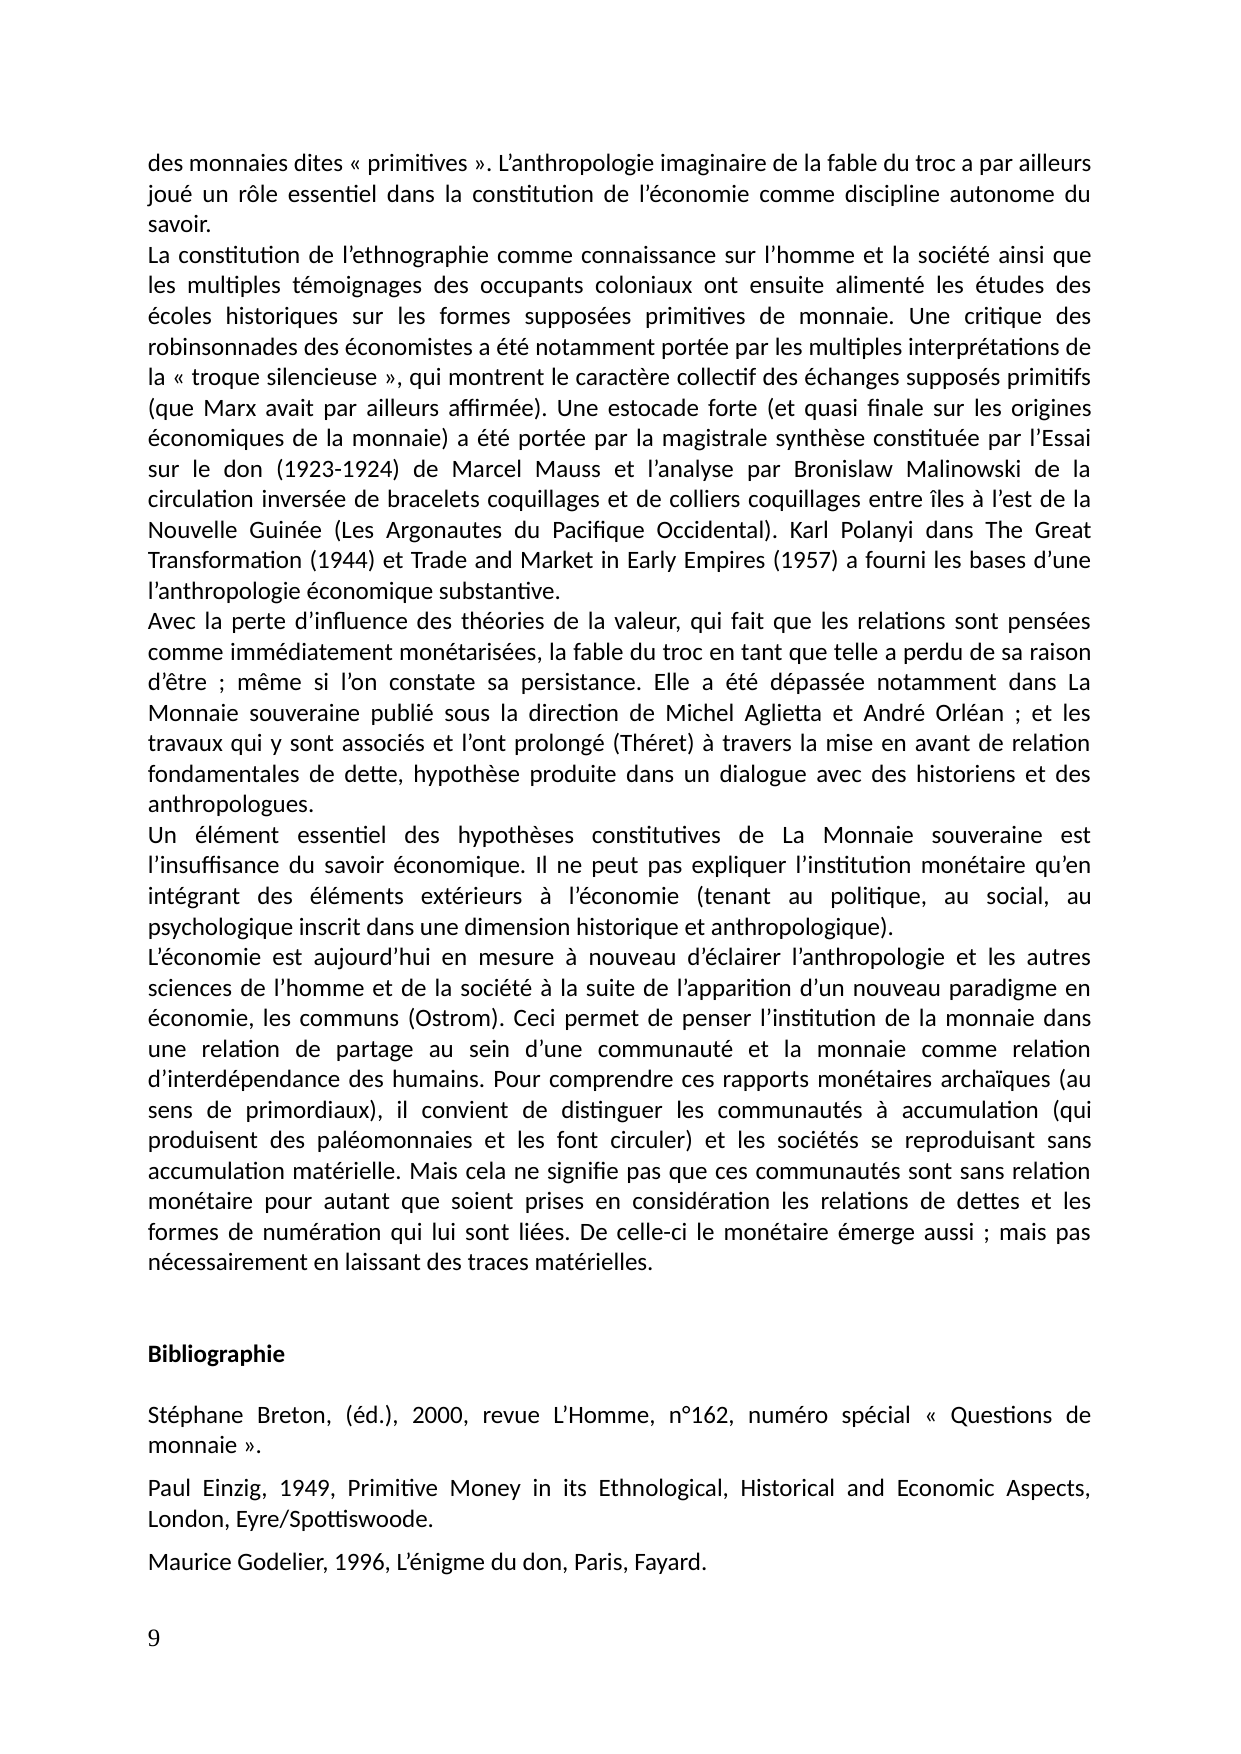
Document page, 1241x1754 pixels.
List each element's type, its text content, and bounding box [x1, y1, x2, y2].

text La constitution de l’ethnographie comme connaissance sur l’homme et la société ainsi que les multiples témoignages des occupants coloniaux ont ensuite alimenté les études des écoles historiques sur les formes supposées primitives de monnaie. Une critique des robinsonnades des économistes a été notamment portée par les multiples interprétations de la « troque silencieuse », qui montrent le caractère collectif des échanges supposés primitifs (que Marx avait par ailleurs affirmée). Une estocade forte (et quasi finale sur les origines économiques de la monnaie) a été portée par la magistrale synthèse constituée par l’Essai sur le don (1923-1924) de Marcel Mauss et l’analyse par Bronislaw Malinowski de la circulation inversée de bracelets coquillages et de colliers coquillages entre îles à l’est de la Nouvelle Guinée (Les Argonautes du Pacifique Occidental). Karl Polanyi dans The Great Transformation (1944) et Trade and Market in Early Empires (1957) a fourni les bases d’une l’anthropologie économique substantive. [148, 239, 1093, 605]
text Maurice Godelier, 1996, L’énigme du don, Paris, Fayard. [148, 1546, 1093, 1577]
text Bibliographie [148, 1338, 1093, 1368]
text Paul Einzig, 1949, Primitive Money in its Ethnological, Historical and Economic Aspects, London, Eyre/Spottiswoode. [148, 1472, 1093, 1533]
text Stéphane Breton, (éd.), 2000, revue L’Homme, n°162, numéro spécial « Questions de monnaie ». [148, 1399, 1093, 1460]
text Avec la perte d’influence des théories de la valeur, qui fait que les relations sont pensées comme immédiatement monétarisées, la fable du troc en tant que telle a perdu de sa raison d’être ; même si l’on constate sa persistance. Elle a été dépassée notamment dans La Monnaie souveraine publié sous la direction de Michel Aglietta et André Orléan ; et les travaux qui y sont associés et l’ont prolongé (Théret) à travers la mise en avant de relation fondamentales de dette, hypothèse produite dans un dialogue avec des historiens et des anthropologues. [148, 605, 1093, 819]
text Un élément essentiel des hypothèses constitutives de La Monnaie souveraine est l’insuffisance du savoir économique. Il ne peut pas expliquer l’institution monétaire qu’en intégrant des éléments extérieurs à l’économie (tenant au politique, au social, au psychologique inscrit dans une dimension historique et anthropologique). [148, 819, 1093, 941]
text L’économie est aujourd’hui en mesure à nouveau d’éclairer l’anthropologie et les autres sciences de l’homme et de la société à la suite de l’apparition d’un nouveau paradigme en économie, les communs (Ostrom). Ceci permet de penser l’institution de la monnaie dans une relation de partage au sein d’une communauté et la monnaie comme relation d’interdépendance des humains. Pour comprendre ces rapports monétaires archaïques (au sens de primordiaux), il convient de distinguer les communautés à accumulation (qui produisent des paléomonnaies et les font circuler) et les sociétés se reproduisant sans accumulation matérielle. Mais cela ne signifie pas que ces communautés sont sans relation monétaire pour autant que soient prises en considération les relations de dettes et les formes de numération qui lui sont liées. De celle-ci le monétaire émerge aussi ; mais pas nécessairement en laissant des traces matérielles. [148, 941, 1093, 1277]
text des monnaies dites « primitives ». L’anthropologie imaginaire de la fable du troc a par ailleurs joué un rôle essentiel dans la constitution de l’économie comme discipline autonome du savoir. [148, 148, 1093, 239]
